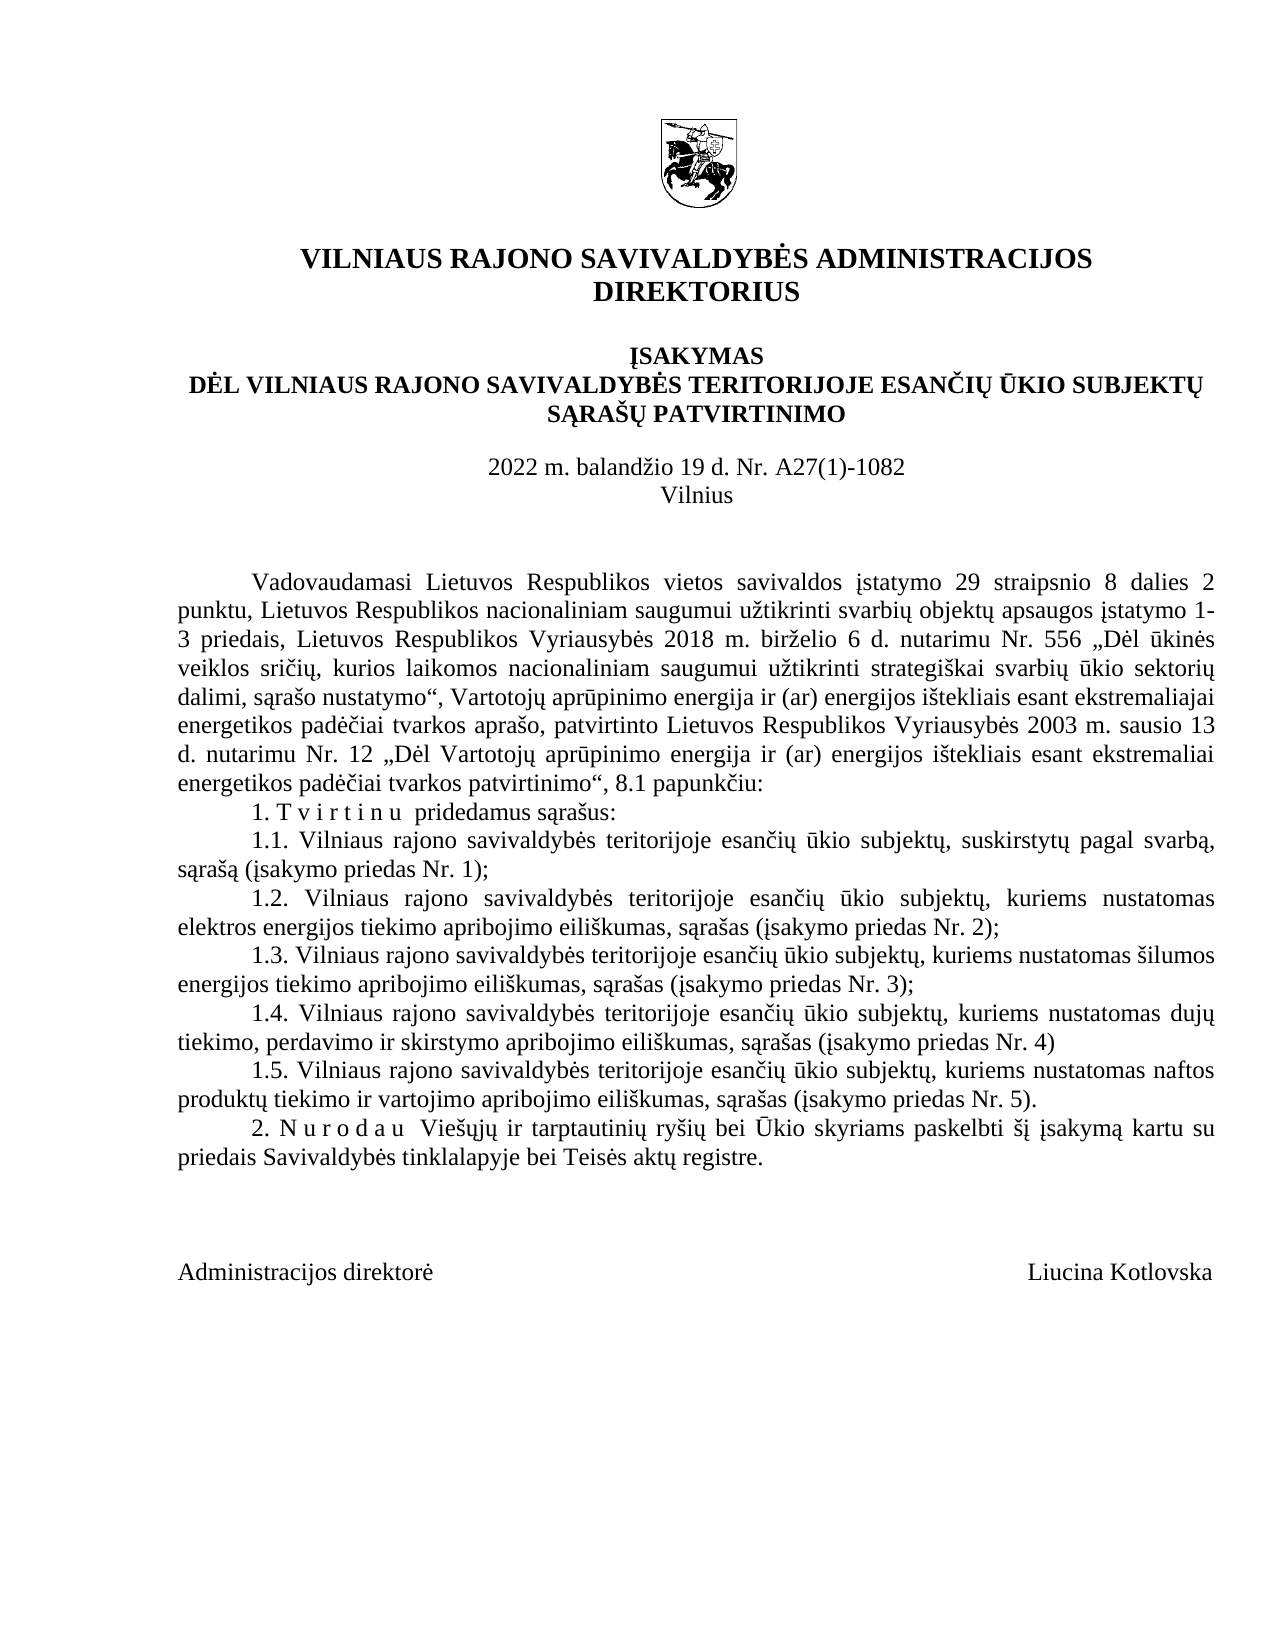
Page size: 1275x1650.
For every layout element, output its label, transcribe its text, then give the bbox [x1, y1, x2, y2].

subtitle Dėl VILNIAUS RAJONO SAVIVALDYBĖS TERITORIJOJE ESANČIŲ ŪKIO SUBJEKTŲ SĄRAŠŲ PATVIRTINIMO [177, 370, 1216, 428]
text VILNIAUS RAJONO SAVIVALDYBĖS ADMINISTRACIJOS [177, 241, 1216, 274]
subtitle ĮSAKYMAS [177, 341, 1216, 370]
subtitle DIREKTORIUS [177, 274, 1216, 308]
text 1.2. Vilniaus rajono savivaldybės teritorijoje esančių ūkio subjektų, kuriems nustatomas elektros energijos tiekimo apribojimo eiliškumas, sąrašas (įsakymo priedas Nr. 2); [177, 883, 1216, 940]
text 1.1. Vilniaus rajono savivaldybės teritorijoje esančių ūkio subjektų, suskirstytų pagal svarbą, sąrašą (įsakymo priedas Nr. 1); [177, 825, 1216, 883]
subtitle 2022 m. balandžio 19 d. Nr. A27(1)-1082 [177, 452, 1216, 480]
text 2. Nurodau Viešųjų ir tarptautinių ryšių bei Ūkio skyriams paskelbti šį įsakymą kartu su priedais Savivaldybės tinklalapyje bei Teisės aktų registre. [177, 1113, 1216, 1170]
text 1. Tvirtinu pridedamus sąrašus: [177, 797, 1216, 825]
text Administracijos direktorė Liucina Kotlovska [177, 1257, 1216, 1285]
text 1.4. Vilniaus rajono savivaldybės teritorijoje esančių ūkio subjektų, kuriems nustatomas dujų tiekimo, perdavimo ir skirstymo apribojimo eiliškumas, sąrašas (įsakymo priedas Nr. 4) [177, 998, 1216, 1055]
text 1.3. Vilniaus rajono savivaldybės teritorijoje esančių ūkio subjektų, kuriems nustatomas šilumos energijos tiekimo apribojimo eiliškumas, sąrašas (įsakymo priedas Nr. 3); [177, 940, 1216, 998]
text 1.5. Vilniaus rajono savivaldybės teritorijoje esančių ūkio subjektų, kuriems nustatomas naftos produktų tiekimo ir vartojimo apribojimo eiliškumas, sąrašas (įsakymo priedas Nr. 5). [177, 1055, 1216, 1113]
text Vadovaudamasi Lietuvos Respublikos vietos savivaldos įstatymo 29 straipsnio 8 dalies 2 punktu, Lietuvos Respublikos nacionaliniam saugumui užtikrinti svarbių objektų apsaugos įstatymo 1-3 priedais, Lietuvos Respublikos Vyriausybės 2018 m. birželio 6 d. nutarimu Nr. 556 „Dėl ūkinės veiklos sričių, kurios laikomos nacionaliniam saugumui užtikrinti strategiškai svarbių ūkio sektorių dalimi, sąrašo nustatymo“, Vartotojų aprūpinimo energija ir (ar) energijos ištekliais esant ekstremaliajai energetikos padėčiai tvarkos aprašo, patvirtinto Lietuvos Respublikos Vyriausybės 2003 m. sausio 13 d. nutarimu Nr. 12 „Dėl Vartotojų aprūpinimo energija ir (ar) energijos ištekliais esant ekstremaliai energetikos padėčiai tvarkos patvirtinimo“, 8.1 papunkčiu: [177, 567, 1216, 797]
subtitle Vilnius [177, 480, 1216, 509]
